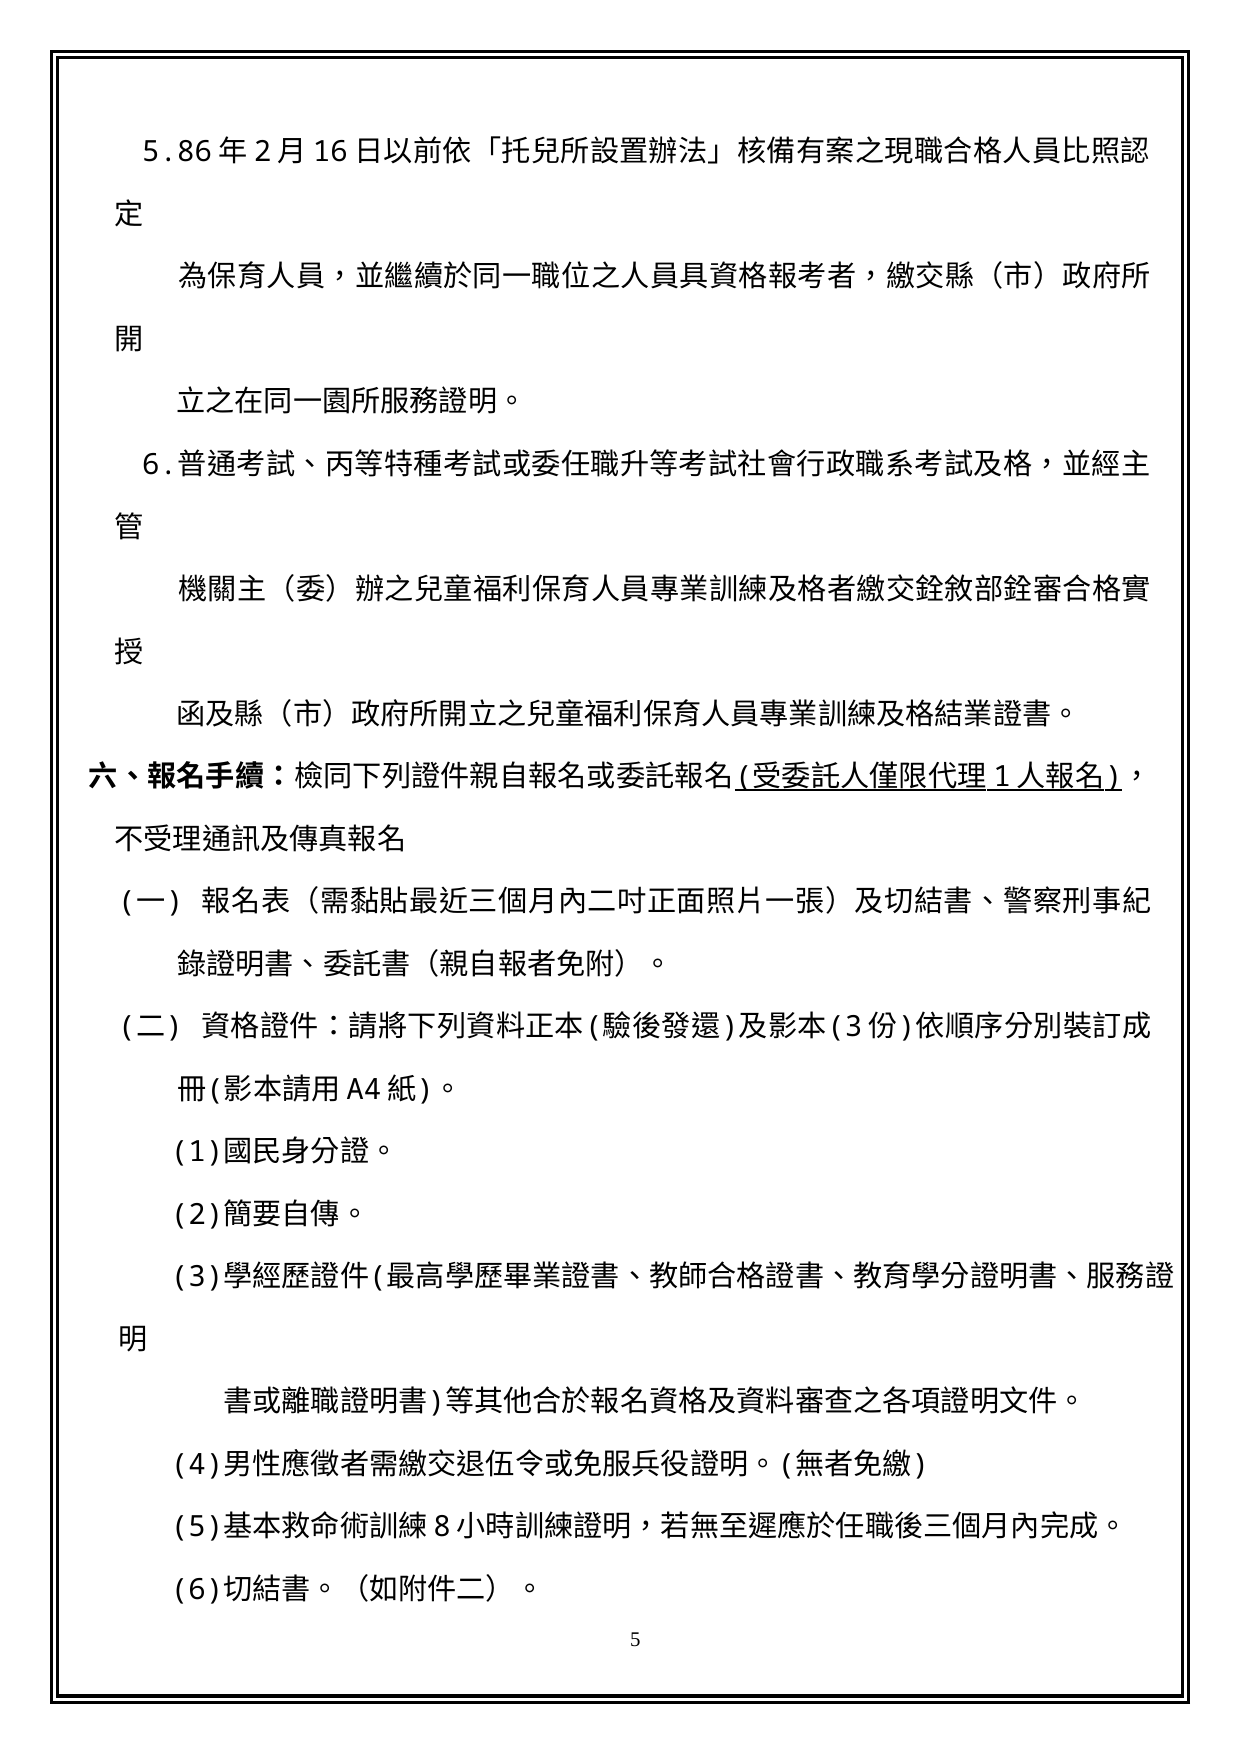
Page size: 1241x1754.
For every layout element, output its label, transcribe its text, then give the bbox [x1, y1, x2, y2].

text (二) 資格證件：請將下列資料正本(驗後發還)及影本(3份)依順序分別裝訂成冊(影本請用A4紙)。 [118, 983, 1152, 1108]
text [1190, 1233, 1196, 1358]
text (5)基本救命術訓練8小時訓練證明，若無至遲應於任職後三個月內完成。 [118, 1483, 1152, 1545]
text 6.普通考試、丙等特種考試或委任職升等考試社會行政職系考試及格，並經主管 [89, 420, 1152, 545]
text (一) 報名表（需黏貼最近三個月內二吋正面照片一張）及切結書、警察刑事紀錄證明書、委託書（親自報者免附）。 [118, 858, 1152, 983]
text (1)國民身分證。 [118, 1108, 1152, 1170]
text 函及縣（市）政府所開立之兒童福利保育人員專業訓練及格結業證書。 [89, 670, 1152, 733]
text (2)簡要自傳。 [118, 1170, 1152, 1233]
text 機關主（委）辦之兒童福利保育人員專業訓練及格者繳交銓敘部銓審合格實授 [89, 545, 1152, 670]
text 立之在同一園所服務證明。 [89, 358, 1152, 420]
text (4)男性應徵者需繳交退伍令或免服兵役證明。(無者免繳) [118, 1420, 1152, 1483]
text 六、報名手續：檢同下列證件親自報名或委託報名(受委託人僅限代理1人報名)，不受理通訊及傳真報名 [89, 733, 1152, 858]
text (3)學經歷證件(最高學歷畢業證書、教師合格證書、教育學分證明書、服務證明 [118, 1233, 1181, 1358]
text 為保育人員，並繼續於同一職位之人員具資格報考者，繳交縣（市）政府所開 [89, 233, 1152, 358]
text 書或離職證明書)等其他合於報名資格及資料審查之各項證明文件。 [118, 1358, 1181, 1420]
text (6)切結書。（如附件二）。 [118, 1545, 1152, 1608]
text 5.86年2月16日以前依「托兒所設置辦法」核備有案之現職合格人員比照認定 [89, 108, 1152, 233]
